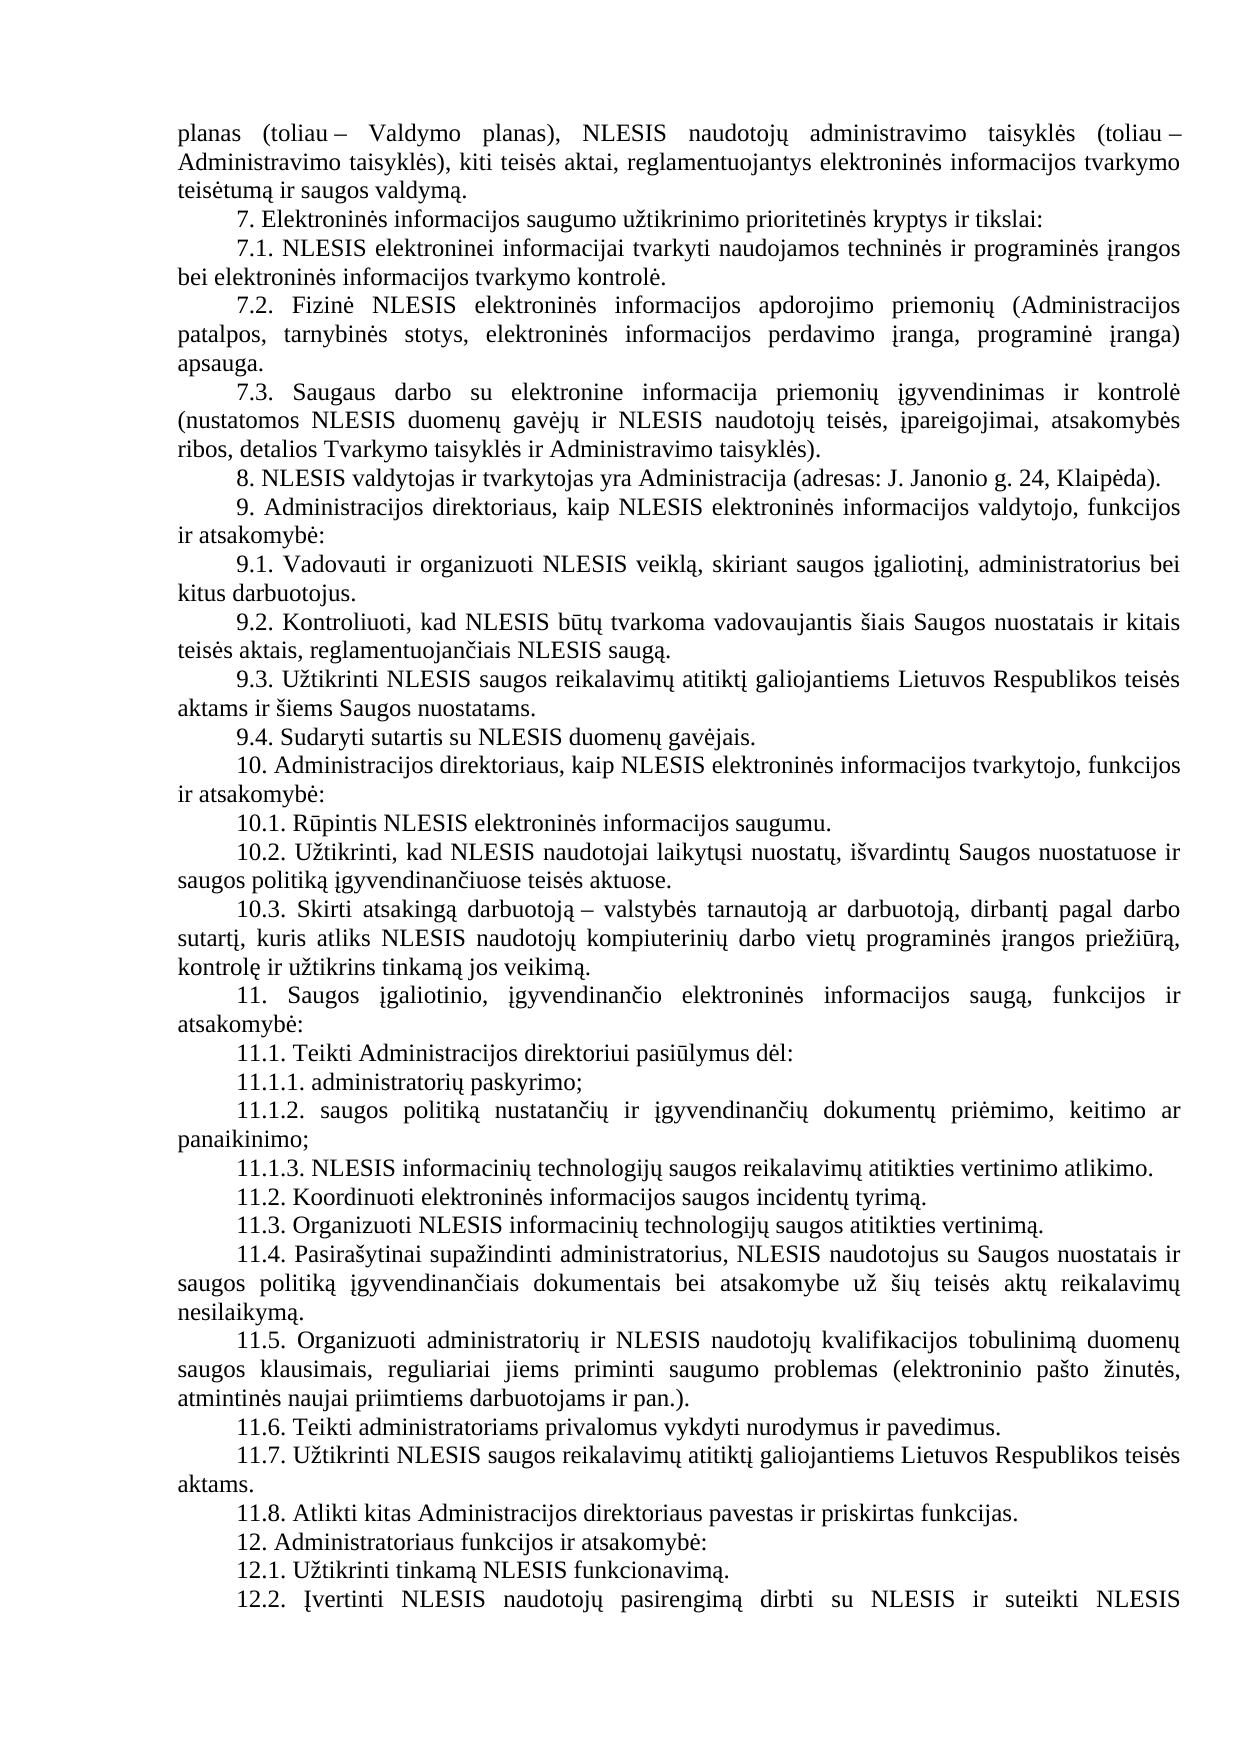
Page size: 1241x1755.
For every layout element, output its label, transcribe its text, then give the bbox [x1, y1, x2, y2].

text 9.4. Sudaryti sutartis su NLESIS duomenų gavėjais. [177, 722, 1181, 751]
text 9.1. Vadovauti ir organizuoti NLESIS veiklą, skiriant saugos įgaliotinį, administratorius bei kitus darbuotojus. [177, 549, 1181, 607]
text 7.3. Saugaus darbo su elektronine informacija priemonių įgyvendinimas ir kontrolė (nustatomos NLESIS duomenų gavėjų ir NLESIS naudotojų teisės, įpareigojimai, atsakomybės ribos, detalios Tvarkymo taisyklės ir Administravimo taisyklės). [177, 377, 1181, 463]
text planas (toliau – Valdymo planas), NLESIS naudotojų administravimo taisyklės (toliau – Administravimo taisyklės), kiti teisės aktai, reglamentuojantys elektroninės informacijos tvarkymo teisėtumą ir saugos valdymą. [177, 118, 1181, 204]
text 7.1. NLESIS elektroninei informacijai tvarkyti naudojamos techninės ir programinės įrangos bei elektroninės informacijos tvarkymo kontrolė. [177, 233, 1181, 291]
text 11.8. Atlikti kitas Administracijos direktoriaus pavestas ir priskirtas funkcijas. [177, 1498, 1181, 1527]
text 11. Saugos įgaliotinio, įgyvendinančio elektroninės informacijos saugą, funkcijos ir atsakomybė: [177, 981, 1181, 1038]
text 11.1. Teikti Administracijos direktoriui pasiūlymus dėl: [177, 1038, 1181, 1067]
text 11.6. Teikti administratoriams privalomus vykdyti nurodymus ir pavedimus. [177, 1412, 1181, 1441]
text 11.7. Užtikrinti NLESIS saugos reikalavimų atitiktį galiojantiems Lietuvos Respublikos teisės aktams. [177, 1441, 1181, 1498]
text 10.3. Skirti atsakingą darbuotoją – valstybės tarnautoją ar darbuotoją, dirbantį pagal darbo sutartį, kuris atliks NLESIS naudotojų kompiuterinių darbo vietų programinės įrangos priežiūrą, kontrolę ir užtikrins tinkamą jos veikimą. [177, 894, 1181, 981]
text 7.2. Fizinė NLESIS elektroninės informacijos apdorojimo priemonių (Administracijos patalpos, tarnybinės stotys, elektroninės informacijos perdavimo įranga, programinė įranga) apsauga. [177, 291, 1181, 377]
text 10.2. Užtikrinti, kad NLESIS naudotojai laikytųsi nuostatų, išvardintų Saugos nuostatuose ir saugos politiką įgyvendinančiuose teisės aktuose. [177, 837, 1181, 894]
text 11.1.2. saugos politiką nustatančių ir įgyvendinančių dokumentų priėmimo, keitimo ar panaikinimo; [177, 1096, 1181, 1153]
text 11.1.1. administratorių paskyrimo; [177, 1067, 1181, 1096]
text 10.1. Rūpintis NLESIS elektroninės informacijos saugumu. [177, 808, 1181, 837]
text 11.2. Koordinuoti elektroninės informacijos saugos incidentų tyrimą. [177, 1182, 1181, 1211]
text 12.2. Įvertinti NLESIS naudotojų pasirengimą dirbti su NLESIS ir suteikti NLESIS [177, 1584, 1181, 1613]
text 8. NLESIS valdytojas ir tvarkytojas yra Administracija (adresas: J. Janonio g. 24, Klaipėda). [177, 463, 1181, 492]
text 11.4. Pasirašytinai supažindinti administratorius, NLESIS naudotojus su Saugos nuostatais ir saugos politiką įgyvendinančiais dokumentais bei atsakomybe už šių teisės aktų reikalavimų nesilaikymą. [177, 1239, 1181, 1326]
text 11.3. Organizuoti NLESIS informacinių technologijų saugos atitikties vertinimą. [177, 1211, 1181, 1239]
text 10. Administracijos direktoriaus, kaip NLESIS elektroninės informacijos tvarkytojo, funkcijos ir atsakomybė: [177, 751, 1181, 808]
text 9.2. Kontroliuoti, kad NLESIS būtų tvarkoma vadovaujantis šiais Saugos nuostatais ir kitais teisės aktais, reglamentuojančiais NLESIS saugą. [177, 607, 1181, 664]
text 9. Administracijos direktoriaus, kaip NLESIS elektroninės informacijos valdytojo, funkcijos ir atsakomybė: [177, 492, 1181, 549]
text 11.1.3. NLESIS informacinių technologijų saugos reikalavimų atitikties vertinimo atlikimo. [177, 1153, 1181, 1182]
text 7. Elektroninės informacijos saugumo užtikrinimo prioritetinės kryptys ir tikslai: [177, 204, 1181, 233]
text 9.3. Užtikrinti NLESIS saugos reikalavimų atitiktį galiojantiems Lietuvos Respublikos teisės aktams ir šiems Saugos nuostatams. [177, 664, 1181, 722]
text 11.5. Organizuoti administratorių ir NLESIS naudotojų kvalifikacijos tobulinimą duomenų saugos klausimais, reguliariai jiems priminti saugumo problemas (elektroninio pašto žinutės, atmintinės naujai priimtiems darbuotojams ir pan.). [177, 1326, 1181, 1412]
text 12.1. Užtikrinti tinkamą NLESIS funkcionavimą. [177, 1556, 1181, 1584]
text 12. Administratoriaus funkcijos ir atsakomybė: [177, 1527, 1181, 1556]
